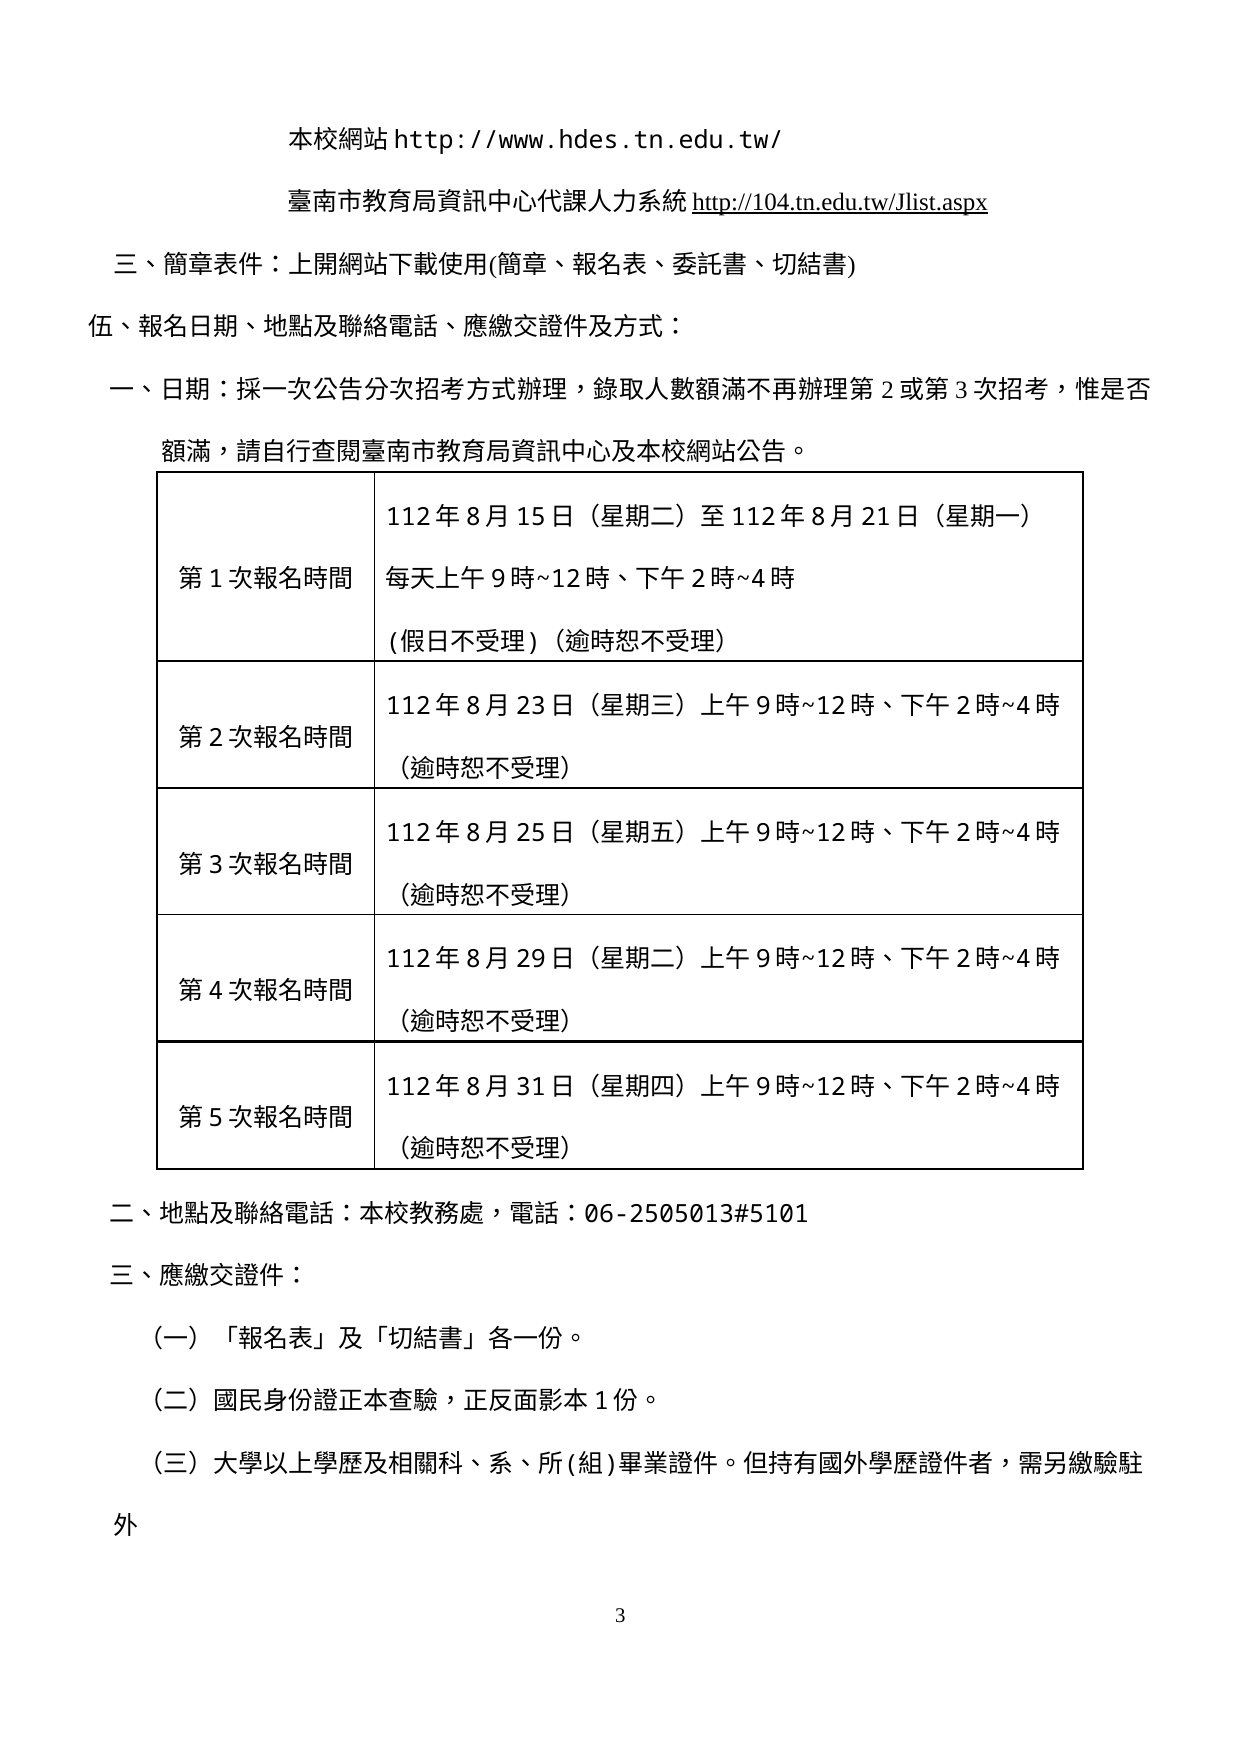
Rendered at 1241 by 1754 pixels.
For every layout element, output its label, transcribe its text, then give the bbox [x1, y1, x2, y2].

text 一、日期：採一次公告分次招考方式辦理，錄取人數額滿不再辦理第2或第3次招考，惟是否額滿，請自行查閱臺南市教育局資訊中心及本校網站公告。 [109, 346, 1152, 471]
text （二）國民身份證正本查驗，正反面影本1份。 [138, 1357, 1152, 1419]
text 本校網站http://www.hdes.tn.edu.tw/ [89, 96, 1152, 158]
table_cell 112年8月31日（星期四）上午9時~12時、下午2時~4時 （逾時恕不受理） [375, 1043, 1082, 1167]
text 三、簡章表件：上開網站下載使用(簡章、報名表、委託書、切結書) [89, 221, 1152, 283]
text 二、地點及聯絡電話：本校教務處，電話：06-2505013#5101 [109, 1169, 1152, 1232]
text 三、應繳交證件： [109, 1232, 1152, 1294]
text 伍、報名日期、地點及聯絡電話、應繳交證件及方式： [89, 283, 1152, 346]
table_cell 第5次報名時間 [158, 1043, 374, 1167]
table_cell 第3次報名時間 [158, 789, 374, 914]
text （一）「報名表」及「切結書」各一份。 [138, 1294, 1152, 1357]
table_cell 112年8月23日（星期三）上午9時~12時、下午2時~4時 （逾時恕不受理） [375, 662, 1082, 787]
text 臺南市教育局資訊中心代課人力系統http://104.tn.edu.tw/Jlist.aspx [89, 158, 1152, 221]
table_cell 112年8月25日（星期五）上午9時~12時、下午2時~4時 （逾時恕不受理） [375, 789, 1082, 914]
table_cell 112年8月29日（星期二）上午9時~12時、下午2時~4時 （逾時恕不受理） [375, 915, 1082, 1040]
table_cell 第4次報名時間 [158, 915, 374, 1040]
table_header 第1次報名時間 [158, 473, 374, 660]
text （三）大學以上學歷及相關科、系、所(組)畢業證件。但持有國外學歷證件者，需另繳驗駐外 [114, 1419, 1152, 1544]
table_cell 第2次報名時間 [158, 662, 374, 787]
table_header 112年8月15日（星期二）至112年8月21日（星期一） 每天上午9時~12時、下午2時~4時 (假日不受理)（逾時恕不受理） [375, 473, 1082, 660]
